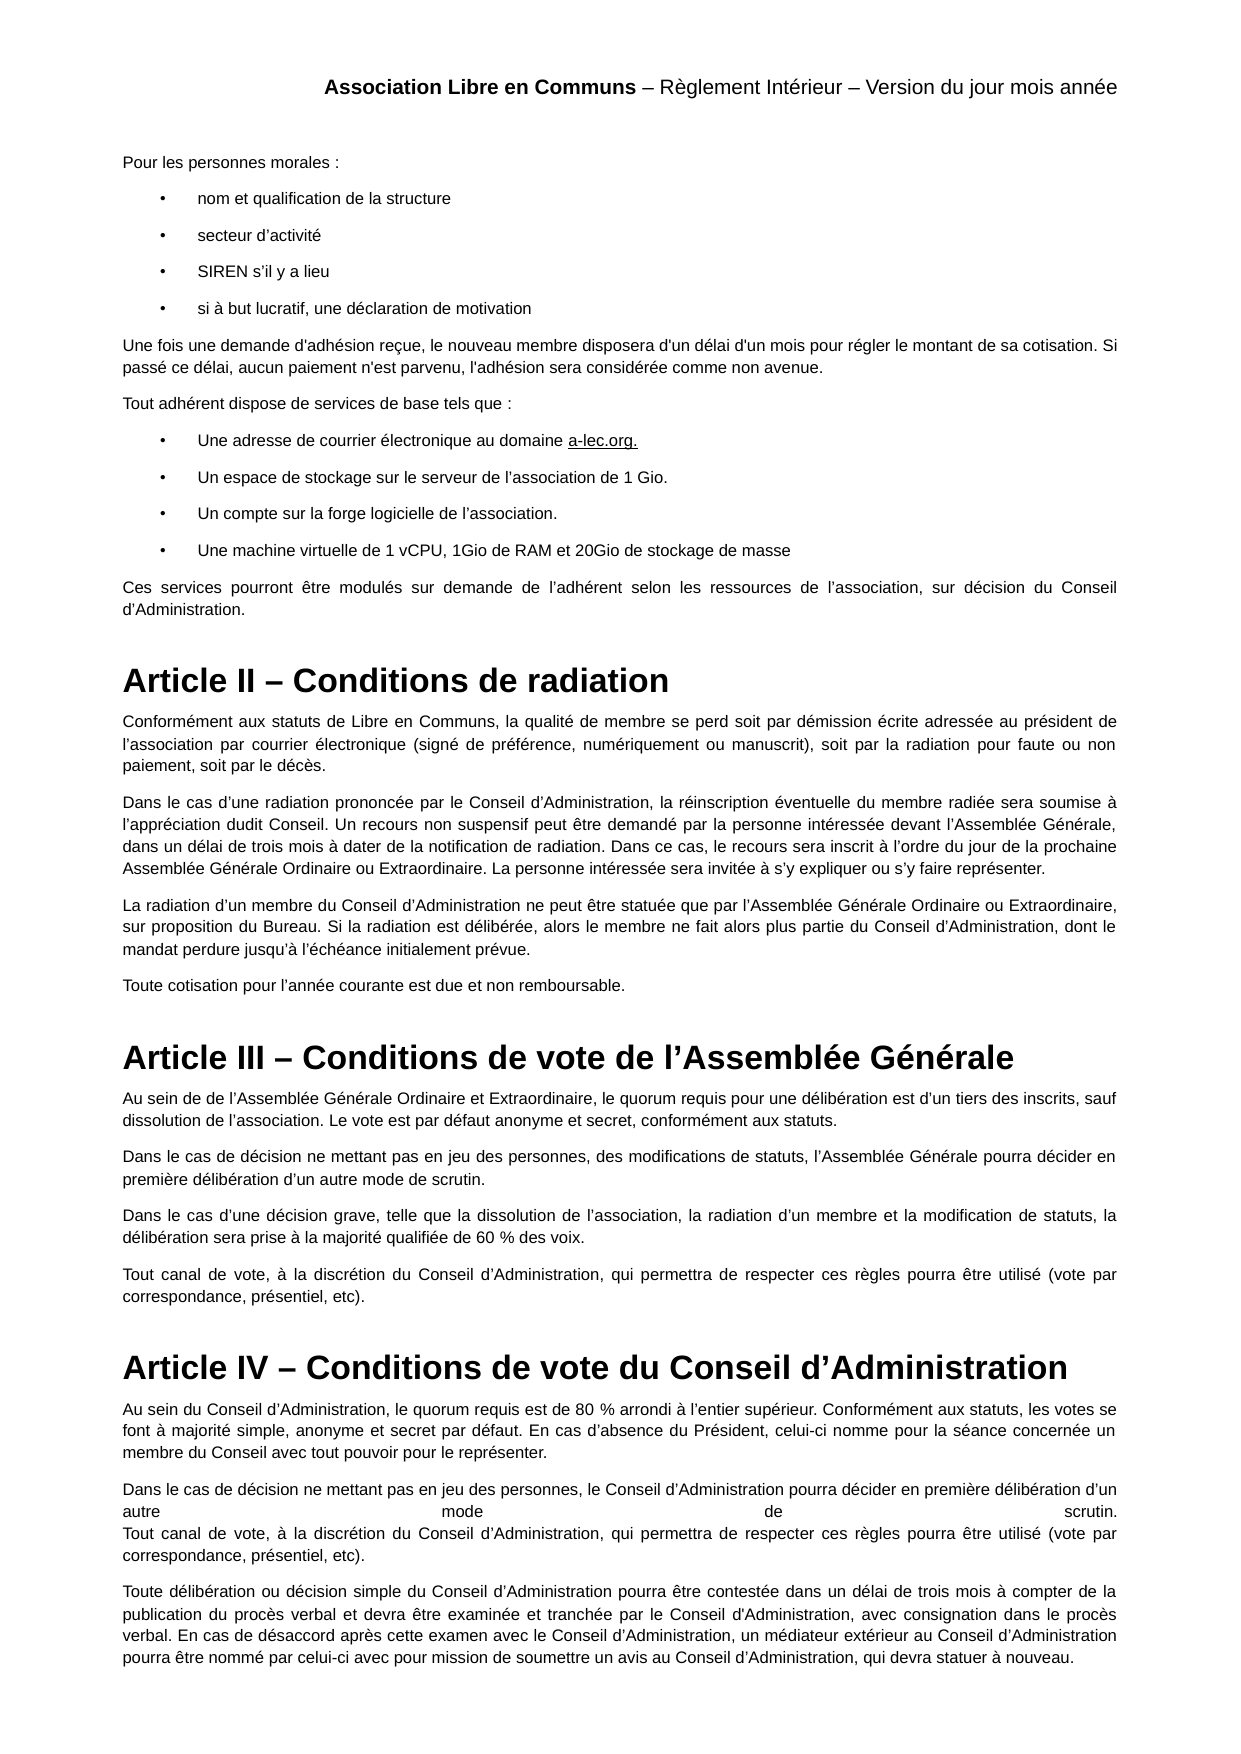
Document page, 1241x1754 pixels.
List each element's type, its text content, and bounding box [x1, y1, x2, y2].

text Tout adhérent dispose de services de base tels que : [122, 394, 1118, 413]
list Une machine virtuelle de 1 vCPU, 1Gio de RAM et 20Gio de stockage de masse [160, 541, 1118, 560]
text Dans le cas de décision ne mettant pas en jeu des personnes, le Conseil d’Administration pourra décider en première délibération d’un autre mode de scrutin. Tout canal de vote, à la discrétion du Conseil d’Administration, qui permettra de respecter ces règles pourra être utilisé (vote par correspondance, présentiel, etc). [122, 1480, 1118, 1565]
text Toute cotisation pour l’année courante est due et non remboursable. [122, 976, 1118, 995]
text Conformément aux statuts de Libre en Communs, la qualité de membre se perd soit par démission écrite adressée au président de l’association par courrier électronique (signé de préférence, numériquement ou manuscrit), soit par la radiation pour faute ou non paiement, soit par le décès. [122, 712, 1118, 775]
list Une adresse de courrier électronique au domaine a-lec.org. [160, 431, 1118, 450]
list nom et qualification de la structure [160, 189, 1118, 208]
text Une fois une demande d'adhésion reçue, le nouveau membre disposera d'un délai d'un mois pour régler le montant de sa cotisation. Si passé ce délai, aucun paiement n'est parvenu, l'adhésion sera considérée comme non avenue. [122, 336, 1118, 377]
list SIREN s’il y a lieu [160, 262, 1118, 282]
list Un espace de stockage sur le serveur de l’association de 1 Gio. [160, 467, 1118, 487]
text La radiation d’un membre du Conseil d’Administration ne peut être statuée que par l’Assemblée Générale Ordinaire ou Extraordinaire, sur proposition du Bureau. Si la radiation est délibérée, alors le membre ne fait alors plus partie du Conseil d’Administration, dont le mandat perdure jusqu’à l’échéance initialement prévue. [122, 895, 1118, 958]
text Toute délibération ou décision simple du Conseil d’Administration pourra être contestée dans un délai de trois mois à compter de la publication du procès verbal et devra être examinée et tranchée par le Conseil d'Administration, avec consignation dans le procès verbal. En cas de désaccord après cette examen avec le Conseil d’Administration, un médiateur extérieur au Conseil d’Administration pourra être nommé par celui-ci avec pour mission de soumettre un avis au Conseil d’Administration, qui devra statuer à nouveau. [122, 1582, 1118, 1667]
subtitle Article III – Conditions de vote de l’Assemblée Générale [122, 1037, 1118, 1076]
list si à but lucratif, une déclaration de motivation [160, 299, 1118, 318]
list secteur d’activité [160, 226, 1118, 245]
text Ces services pourront être modulés sur demande de l’adhérent selon les ressources de l’association, sur décision du Conseil d’Administration. [122, 577, 1118, 618]
text Au sein de de l’Assemblée Générale Ordinaire et Extraordinaire, le quorum requis pour une délibération est d’un tiers des inscrits, sauf dissolution de l’association. Le vote est par défaut anonyme et secret, conformément aux statuts. [122, 1089, 1118, 1130]
text Dans le cas d’une décision grave, telle que la dissolution de l’association, la radiation d’un membre et la modification de statuts, la délibération sera prise à la majorité qualifiée de 60 % des voix. [122, 1206, 1118, 1247]
subtitle Article IV – Conditions de vote du Conseil d’Administration [122, 1348, 1118, 1387]
text Au sein du Conseil d’Administration, le quorum requis est de 80 % arrondi à l’entier supérieur. Conformément aux statuts, les votes se font à majorité simple, anonyme et secret par défaut. En cas d’absence du Président, celui-ci nomme pour la séance concernée un membre du Conseil avec tout pouvoir pour le représenter. [122, 1399, 1118, 1462]
subtitle Article II – Conditions de radiation [122, 661, 1118, 700]
text Pour les personnes morales : [122, 152, 1118, 172]
text Dans le cas d’une radiation prononcée par le Conseil d’Administration, la réinscription éventuelle du membre radiée sera soumise à l’appréciation dudit Conseil. Un recours non suspensif peut être demandé par la personne intéressée devant l’Assemblée Générale, dans un délai de trois mois à dater de la notification de radiation. Dans ce cas, le recours sera inscrit à l’ordre du jour de la prochaine Assemblée Générale Ordinaire ou Extraordinaire. La personne intéressée sera invitée à s’y expliquer ou s’y faire représenter. [122, 793, 1118, 878]
text Tout canal de vote, à la discrétion du Conseil d’Administration, qui permettra de respecter ces règles pourra être utilisé (vote par correspondance, présentiel, etc). [122, 1264, 1118, 1306]
text Dans le cas de décision ne mettant pas en jeu des personnes, des modifications de statuts, l’Assemblée Générale pourra décider en première délibération d’un autre mode de scrutin. [122, 1147, 1118, 1188]
list Un compte sur la forge logicielle de l’association. [160, 504, 1118, 523]
